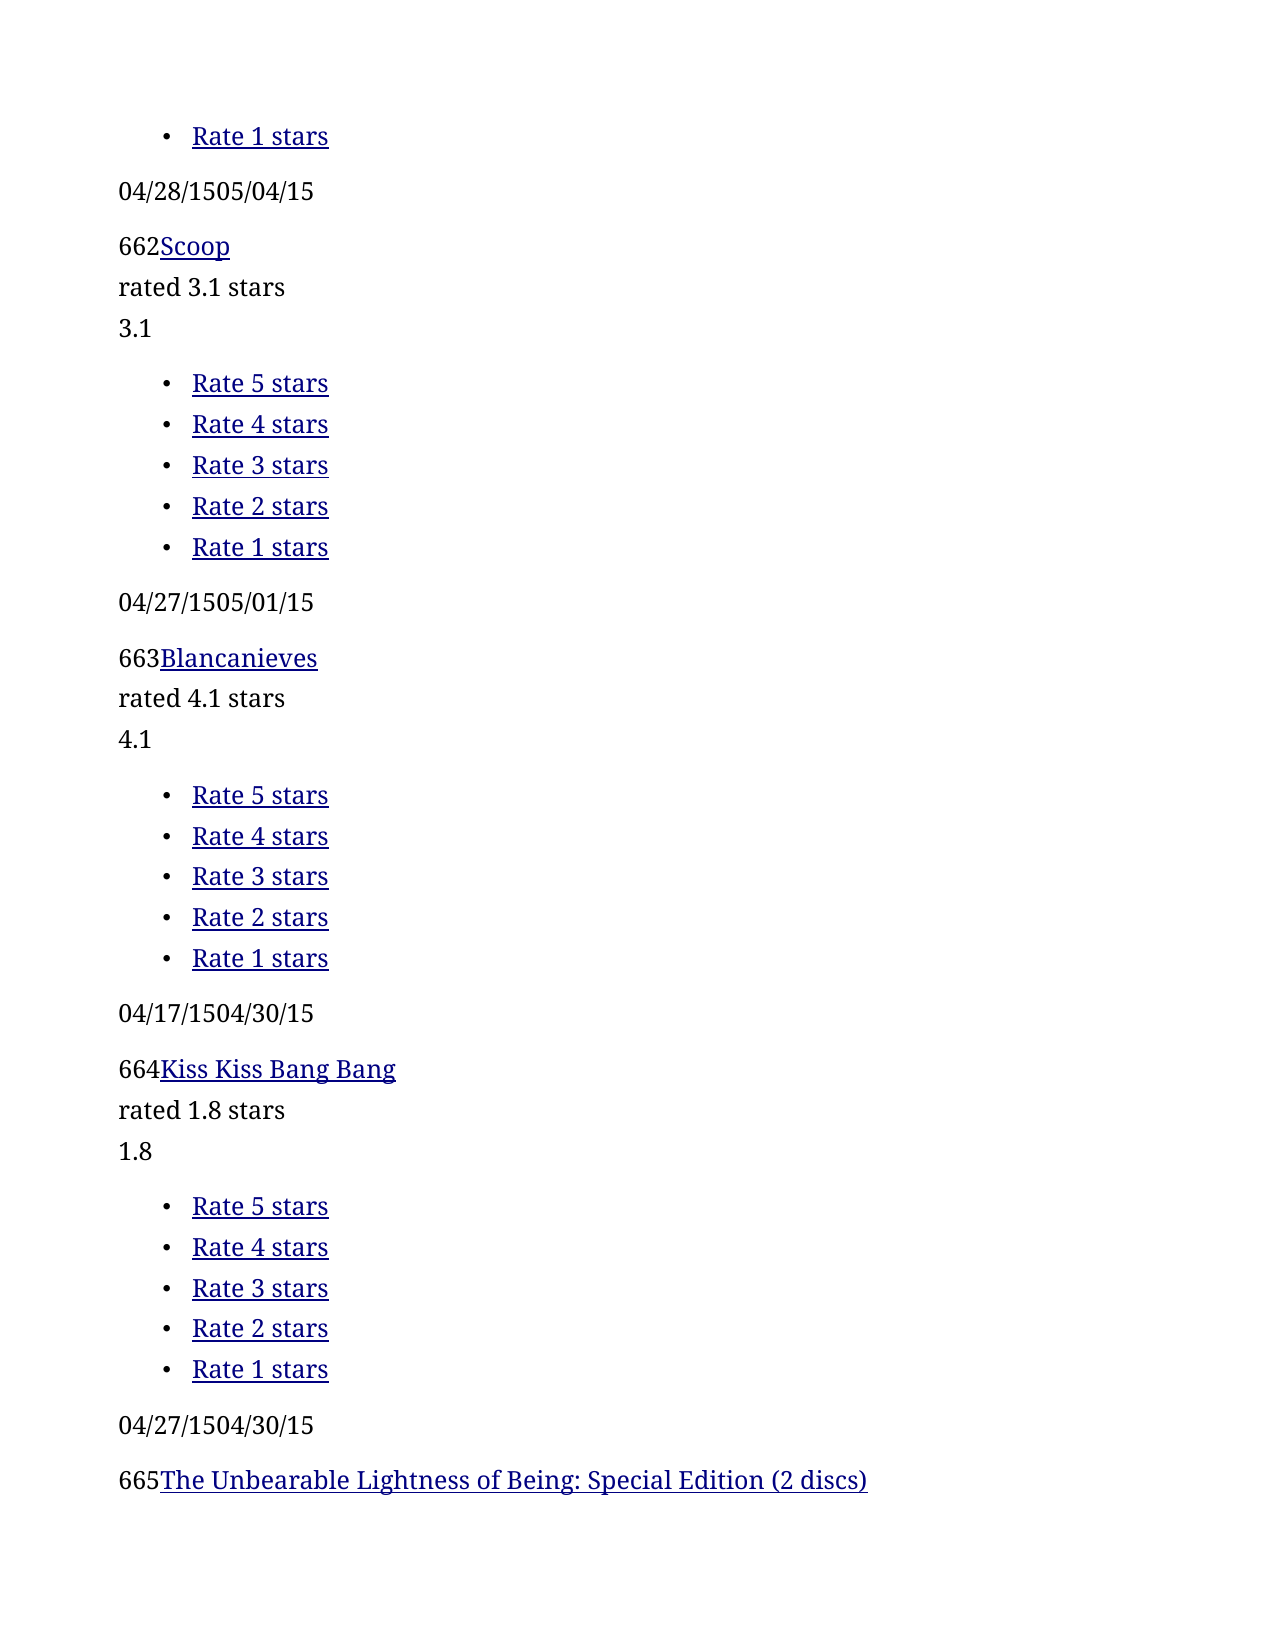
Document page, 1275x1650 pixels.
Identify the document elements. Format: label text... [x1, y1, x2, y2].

list Rate 2 stars [162, 1311, 1157, 1345]
list Rate 5 stars [162, 366, 1157, 400]
list Rate 2 stars [162, 488, 1157, 523]
text 04/17/1504/30/15 [118, 996, 1157, 1030]
list Rate 3 stars [162, 1270, 1157, 1304]
text rated 3.1 stars [118, 270, 1157, 304]
list Rate 3 stars [162, 859, 1157, 893]
text 665The Unbearable Lightness of Being: Special Edition (2 discs) [118, 1463, 1157, 1497]
list Rate 4 stars [162, 1229, 1157, 1263]
text 4.1 [118, 722, 1157, 756]
list Rate 4 stars [162, 407, 1157, 441]
list Rate 1 stars [162, 941, 1157, 975]
list Rate 3 stars [162, 448, 1157, 482]
text 663Blancanieves [118, 640, 1157, 674]
list Rate 1 stars [162, 118, 1157, 152]
list Rate 5 stars [162, 1188, 1157, 1223]
list Rate 2 stars [162, 900, 1157, 934]
text 662Scoop [118, 229, 1157, 263]
text rated 1.8 stars [118, 1092, 1157, 1126]
text 04/27/1505/01/15 [118, 585, 1157, 619]
text 1.8 [118, 1133, 1157, 1167]
list Rate 4 stars [162, 818, 1157, 852]
list Rate 1 stars [162, 529, 1157, 563]
list Rate 1 stars [162, 1352, 1157, 1386]
text 04/27/1504/30/15 [118, 1407, 1157, 1441]
text 3.1 [118, 311, 1157, 345]
text 664Kiss Kiss Bang Bang [118, 1051, 1157, 1086]
list Rate 5 stars [162, 777, 1157, 811]
text rated 4.1 stars [118, 681, 1157, 715]
text 04/28/1505/04/15 [118, 173, 1157, 208]
